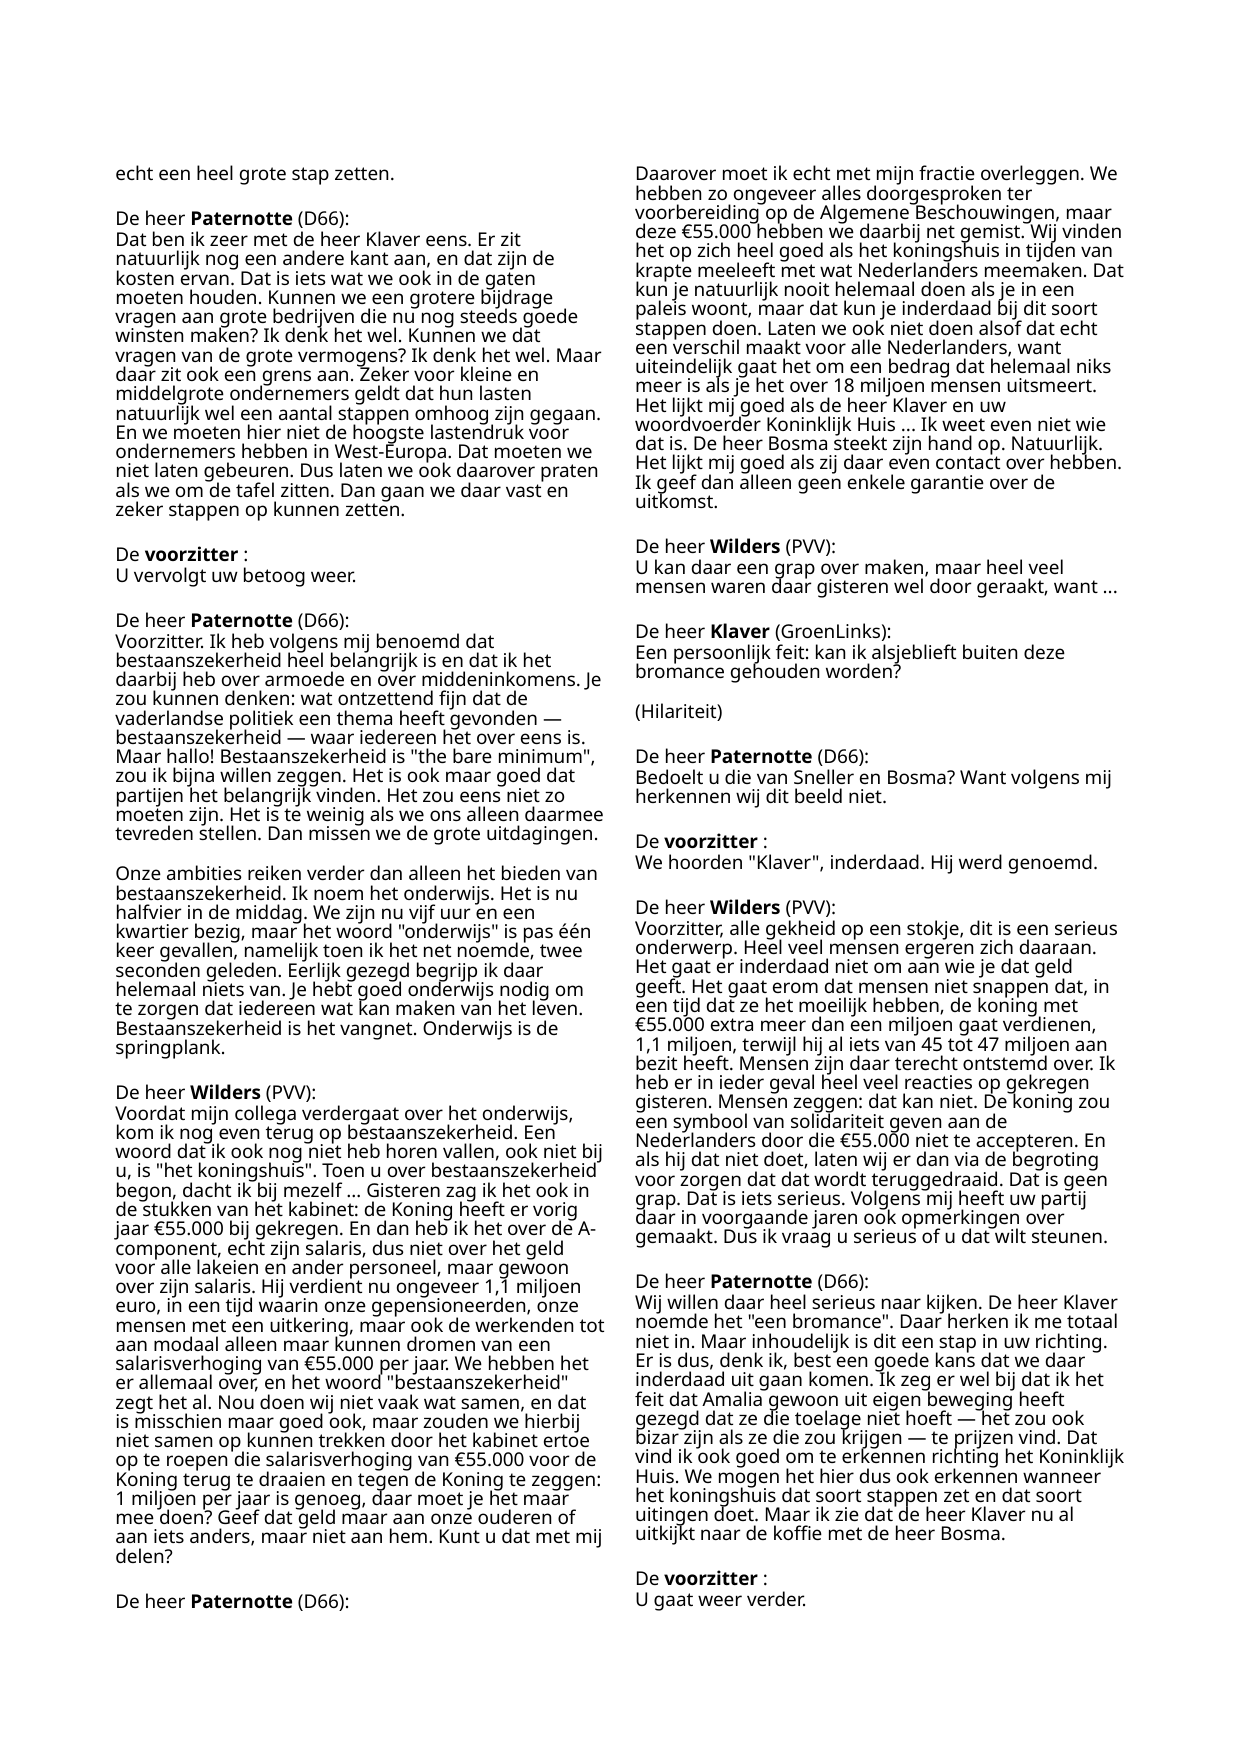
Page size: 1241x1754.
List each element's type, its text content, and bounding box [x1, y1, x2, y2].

text De heer Paternotte (D66): [635, 1268, 1125, 1294]
text De heer Wilders (PVV): [635, 894, 1125, 920]
text Voorzitter, alle gekheid op een stokje, dit is een serieus onderwerp. Heel veel mensen ergeren zich daaraan. Het gaat er inderdaad niet om aan wie je dat geld geeft. Het gaat erom dat mensen niet snappen dat, in een tijd dat ze het moeilijk hebben, de koning met €55.000 extra meer dan een miljoen gaat verdienen, 1,1 miljoen, terwijl hij al iets van 45 tot 47 miljoen aan bezit heeft. Mensen zijn daar terecht ontstemd over. Ik heb er in ieder geval heel veel reacties op gekregen gisteren. Mensen zeggen: dat kan niet. De koning zou een symbool van solidariteit geven aan de Nederlanders door die €55.000 niet te accepteren. En als hij dat niet doet, laten wij er dan via de begroting voor zorgen dat dat wordt teruggedraaid. Dat is geen grap. Dat is iets serieus. Volgens mij heeft uw partij daar in voorgaande jaren ook opmerkingen over gemaakt. Dus ik vraag u serieus of u dat wilt steunen. [635, 920, 1125, 1248]
text U kan daar een grap over maken, maar heel veel mensen waren daar gisteren wel door geraakt, want ... [635, 559, 1125, 597]
text De heer Paternotte (D66): [115, 607, 605, 633]
text Wij willen daar heel serieus naar kijken. De heer Klaver noemde het "een bromance". Daar herken ik me totaal niet in. Maar inhoudelijk is dit een stap in uw richting. Er is dus, denk ik, best een goede kans dat we daar inderdaad uit gaan komen. Ik zeg er wel bij dat ik het feit dat Amalia gewoon uit eigen beweging heeft gezegd dat ze die toelage niet hoeft — het zou ook bizar zijn als ze die zou krijgen — te prijzen vind. Dat vind ik ook goed om te erkennen richting het Koninklijk Huis. We mogen het hier dus ook erkennen wanneer het koningshuis dat soort stappen zet en dat soort uitingen doet. Maar ik zie dat de heer Klaver nu al uitkijkt naar de koffie met de heer Bosma. [635, 1294, 1125, 1545]
text De heer Paternotte (D66): [635, 743, 1125, 769]
text U vervolgt uw betoog weer. [115, 567, 605, 586]
text Voordat mijn collega verdergaat over het onderwijs, kom ik nog even terug op bestaanszekerheid. Een woord dat ik ook nog niet heb horen vallen, ook niet bij u, is "het koningshuis". Toen u over bestaanszekerheid begon, dacht ik bij mezelf … Gisteren zag ik het ook in de stukken van het kabinet: de Koning heeft er vorig jaar €55.000 bij gekregen. En dan heb ik het over de A-component, echt zijn salaris, dus niet over het geld voor alle lakeien en ander personeel, maar gewoon over zijn salaris. Hij verdient nu ongeveer 1,1 miljoen euro, in een tijd waarin onze gepensioneerden, onze mensen met een uitkering, maar ook de werkenden tot aan modaal alleen maar kunnen dromen van een salarisverhoging van €55.000 per jaar. We hebben het er allemaal over, en het woord "bestaanszekerheid" zegt het al. Nou doen wij niet vaak wat samen, en dat is misschien maar goed ook, maar zouden we hierbij niet samen op kunnen trekken door het kabinet ertoe op te roepen die salarisverhoging van €55.000 voor de Koning terug te draaien en tegen de Koning te zeggen: 1 miljoen per jaar is genoeg, daar moet je het maar mee doen? Geef dat geld maar aan onze ouderen of aan iets anders, maar niet aan hem. Kunt u dat met mij delen? [115, 1104, 605, 1567]
text De voorzitter : [635, 828, 1125, 854]
text Bedoelt u die van Sneller en Bosma? Want volgens mij herkennen wij dit beeld niet. [635, 769, 1125, 808]
text We hoorden "Klaver", inderdaad. Hij werd genoemd. [635, 854, 1125, 873]
text echt een heel grote stap zetten. [115, 165, 605, 184]
text Voorzitter. Ik heb volgens mij benoemd dat bestaanszekerheid heel belangrijk is en dat ik het daarbij heb over armoede en over middeninkomens. Je zou kunnen denken: wat ontzettend fijn dat de vaderlandse politiek een thema heeft gevonden — bestaanszekerheid — waar iedereen het over eens is. Maar hallo! Bestaanszekerheid is "the bare minimum", zou ik bijna willen zeggen. Het is ook maar goed dat partijen het belangrijk vinden. Het zou eens niet zo moeten zijn. Het is te weinig als we ons alleen daarmee tevreden stellen. Dan missen we de grote uitdagingen. [115, 633, 605, 844]
text Dat ben ik zeer met de heer Klaver eens. Er zit natuurlijk nog een andere kant aan, en dat zijn de kosten ervan. Dat is iets wat we ook in de gaten moeten houden. Kunnen we een grotere bijdrage vragen aan grote bedrijven die nu nog steeds goede winsten maken? Ik denk het wel. Kunnen we dat vragen van de grote vermogens? Ik denk het wel. Maar daar zit ook een grens aan. Zeker voor kleine en middelgrote ondernemers geldt dat hun lasten natuurlijk wel een aantal stappen omhoog zijn gegaan. En we moeten hier niet de hoogste lastendruk voor ondernemers hebben in West-Europa. Dat moeten we niet laten gebeuren. Dus laten we ook daarover praten als we om de tafel zitten. Dan gaan we daar vast en zeker stappen op kunnen zetten. [115, 231, 605, 520]
text U gaat weer verder. [635, 1591, 1125, 1611]
text De voorzitter : [115, 541, 605, 567]
text De voorzitter : [635, 1566, 1125, 1591]
text Onze ambities reiken verder dan alleen het bieden van bestaanszekerheid. Ik noem het onderwijs. Het is nu halfvier in de middag. We zijn nu vijf uur en een kwartier bezig, maar het woord "onderwijs" is pas één keer gevallen, namelijk toen ik het net noemde, twee seconden geleden. Eerlijk gezegd begrijp ik daar helemaal niets van. Je hebt goed onderwijs nodig om te zorgen dat iedereen wat kan maken van het leven. Bestaanszekerheid is het vangnet. Onderwijs is de springplank. [115, 865, 605, 1058]
text De heer Klaver (GroenLinks): [635, 618, 1125, 644]
text De heer Paternotte (D66): [115, 205, 605, 231]
text (Hilariteit) [635, 703, 1125, 722]
text De heer Wilders (PVV): [115, 1079, 605, 1104]
text De heer Paternotte (D66): [115, 1588, 605, 1614]
text Daarover moet ik echt met mijn fractie overleggen. We hebben zo ongeveer alles doorgesproken ter voorbereiding op de Algemene Beschouwingen, maar deze €55.000 hebben we daarbij net gemist. Wij vinden het op zich heel goed als het koningshuis in tijden van krapte meeleeft met wat Nederlanders meemaken. Dat kun je natuurlijk nooit helemaal doen als je in een paleis woont, maar dat kun je inderdaad bij dit soort stappen doen. Laten we ook niet doen alsof dat echt een verschil maakt voor alle Nederlanders, want uiteindelijk gaat het om een bedrag dat helemaal niks meer is als je het over 18 miljoen mensen uitsmeert. Het lijkt mij goed als de heer Klaver en uw woordvoerder Koninklijk Huis ... Ik weet even niet wie dat is. De heer Bosma steekt zijn hand op. Natuurlijk. Het lijkt mij goed als zij daar even contact over hebben. Ik geef dan alleen geen enkele garantie over de uitkomst. [635, 165, 1125, 512]
text Een persoonlijk feit: kan ik alsjeblieft buiten deze bromance gehouden worden? [635, 644, 1125, 682]
text De heer Wilders (PVV): [635, 533, 1125, 559]
